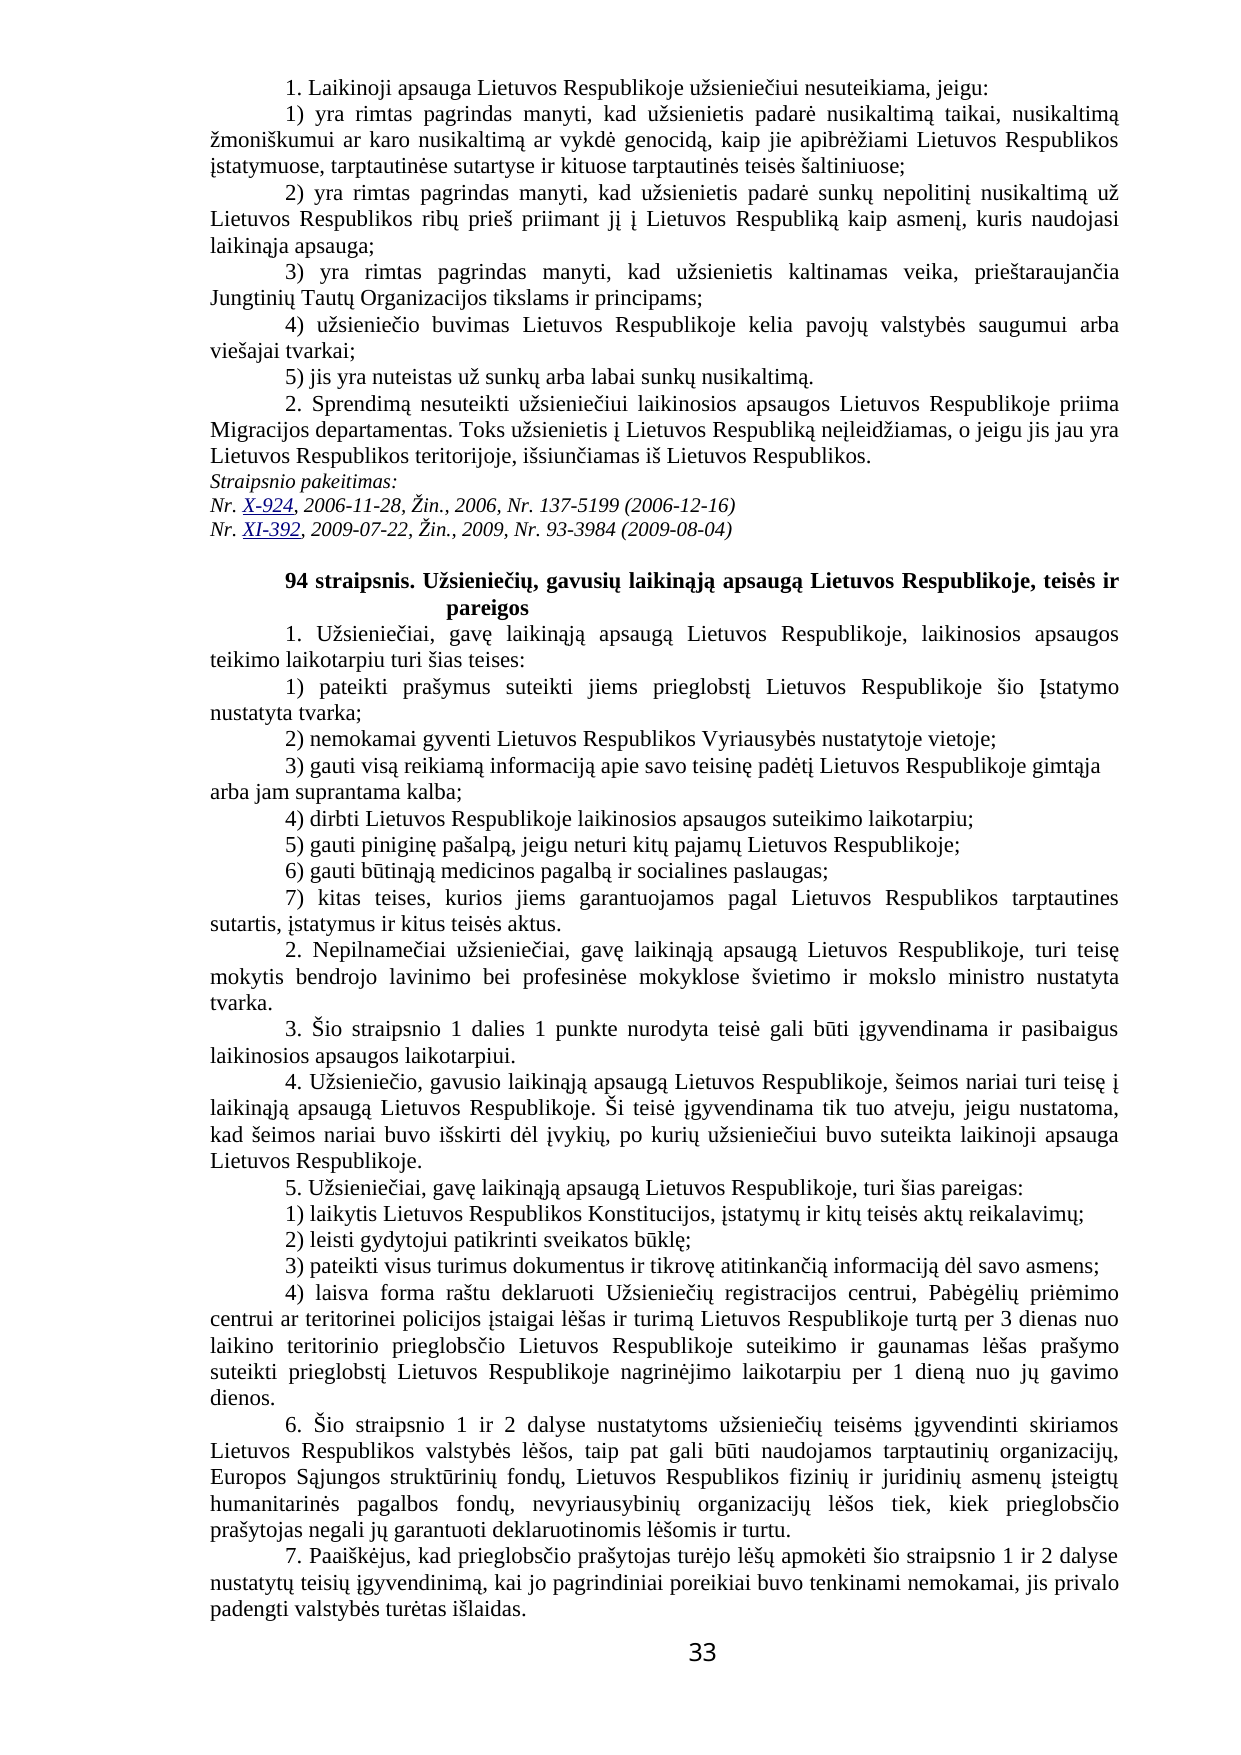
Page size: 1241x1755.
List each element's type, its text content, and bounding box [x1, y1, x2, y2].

text 1. Laikinoji apsauga Lietuvos Respublikoje užsieniečiui nesuteikiama, jeigu: [210, 73, 1120, 100]
text 5) gauti piniginę pašalpą, jeigu neturi kitų pajamų Lietuvos Respublikoje; [210, 831, 1120, 857]
text 2. Sprendimą nesuteikti užsieniečiui laikinosios apsaugos Lietuvos Respublikoje priima Migracijos departamentas. Toks užsienietis į Lietuvos Respubliką neįleidžiamas, o jeigu jis jau yra Lietuvos Respublikos teritorijoje, išsiunčiamas iš Lietuvos Respublikos. [210, 390, 1120, 469]
text 3) pateikti visus turimus dokumentus ir tikrovę atitinkančią informaciją dėl savo asmens; [210, 1253, 1120, 1279]
text 4) užsieniečio buvimas Lietuvos Respublikoje kelia pavojų valstybės saugumui arba viešajai tvarkai; [210, 311, 1120, 363]
text Nr. XI-392, 2009-07-22, Žin., 2009, Nr. 93-3984 (2009-08-04) [210, 517, 1120, 541]
text 2) yra rimtas pagrindas manyti, kad užsienietis padarė sunkų nepolitinį nusikaltimą už Lietuvos Respublikos ribų prieš priimant jį į Lietuvos Respubliką kaip asmenį, kuris naudojasi laikinąja apsauga; [210, 179, 1120, 258]
text 94 straipsnis. Užsieniečių, gavusių laikinąją apsaugą Lietuvos Respublikoje, teisės ir pareigos [285, 567, 1120, 620]
text Nr. X-924, 2006-11-28, Žin., 2006, Nr. 137-5199 (2006-12-16) [210, 493, 1120, 517]
text 1) laikytis Lietuvos Respublikos Konstitucijos, įstatymų ir kitų teisės aktų reikalavimų; [210, 1200, 1120, 1226]
text 6) gauti būtinąją medicinos pagalbą ir socialines paslaugas; [210, 857, 1120, 884]
text 4. Užsieniečio, gavusio laikinąją apsaugą Lietuvos Respublikoje, šeimos nariai turi teisę į laikinąją apsaugą Lietuvos Respublikoje. Ši teisė įgyvendinama tik tuo atveju, jeigu nustatoma, kad šeimos nariai buvo išskirti dėl įvykių, po kurių užsieniečiui buvo suteikta laikinoji apsauga Lietuvos Respublikoje. [210, 1068, 1120, 1173]
text 1) pateikti prašymus suteikti jiems prieglobstį Lietuvos Respublikoje šio Įstatymo nustatyta tvarka; [210, 673, 1120, 726]
text 6. Šio straipsnio 1 ir 2 dalyse nustatytoms užsieniečių teisėms įgyvendinti skiriamos Lietuvos Respublikos valstybės lėšos, taip pat gali būti naudojamos tarptautinių organizacijų, Europos Sąjungos struktūrinių fondų, Lietuvos Respublikos fizinių ir juridinių asmenų įsteigtų humanitarinės pagalbos fondų, nevyriausybinių organizacijų lėšos tiek, kiek prieglobsčio prašytojas negali jų garantuoti deklaruotinomis lėšomis ir turtu. [210, 1411, 1120, 1542]
text 2) nemokamai gyventi Lietuvos Respublikos Vyriausybės nustatytoje vietoje; [210, 726, 1120, 752]
text 2) leisti gydytojui patikrinti sveikatos būklę; [210, 1226, 1120, 1253]
text 7) kitas teises, kurios jiems garantuojamos pagal Lietuvos Respublikos tarptautines sutartis, įstatymus ir kitus teisės aktus. [210, 884, 1120, 936]
text 7. Paaiškėjus, kad prieglobsčio prašytojas turėjo lėšų apmokėti šio straipsnio 1 ir 2 dalyse nustatytų teisių įgyvendinimą, kai jo pagrindiniai poreikiai buvo tenkinami nemokamai, jis privalo padengti valstybės turėtas išlaidas. [210, 1542, 1120, 1622]
text 1) yra rimtas pagrindas manyti, kad užsienietis padarė nusikaltimą taikai, nusikaltimą žmoniškumui ar karo nusikaltimą ar vykdė genocidą, kaip jie apibrėžiami Lietuvos Respublikos įstatymuose, tarptautinėse sutartyse ir kituose tarptautinės teisės šaltiniuose; [210, 100, 1120, 179]
text 1. Užsieniečiai, gavę laikinąją apsaugą Lietuvos Respublikoje, laikinosios apsaugos teikimo laikotarpiu turi šias teises: [210, 620, 1120, 673]
text 4) laisva forma raštu deklaruoti Užsieniečių registracijos centrui, Pabėgėlių priėmimo centrui ar teritorinei policijos įstaigai lėšas ir turimą Lietuvos Respublikoje turtą per 3 dienas nuo laikino teritorinio prieglobsčio Lietuvos Respublikoje suteikimo ir gaunamas lėšas prašymo suteikti prieglobstį Lietuvos Respublikoje nagrinėjimo laikotarpiu per 1 dieną nuo jų gavimo dienos. [210, 1279, 1120, 1411]
text 5) jis yra nuteistas už sunkų arba labai sunkų nusikaltimą. [210, 363, 1120, 390]
text 3) gauti visą reikiamą informaciją apie savo teisinę padėtį Lietuvos Respublikoje gimtąja arba jam suprantama kalba; [210, 752, 1120, 804]
text 5. Užsieniečiai, gavę laikinąją apsaugą Lietuvos Respublikoje, turi šias pareigas: [210, 1173, 1120, 1200]
text 3. Šio straipsnio 1 dalies 1 punkte nurodyta teisė gali būti įgyvendinama ir pasibaigus laikinosios apsaugos laikotarpiui. [210, 1015, 1120, 1068]
text 4) dirbti Lietuvos Respublikoje laikinosios apsaugos suteikimo laikotarpiu; [210, 804, 1120, 831]
text 3) yra rimtas pagrindas manyti, kad užsienietis kaltinamas veika, prieštaraujančia Jungtinių Tautų Organizacijos tikslams ir principams; [210, 258, 1120, 311]
text 2. Nepilnamečiai užsieniečiai, gavę laikinąją apsaugą Lietuvos Respublikoje, turi teisę mokytis bendrojo lavinimo bei profesinėse mokyklose švietimo ir mokslo ministro nustatyta tvarka. [210, 936, 1120, 1015]
text Straipsnio pakeitimas: [210, 469, 1120, 493]
